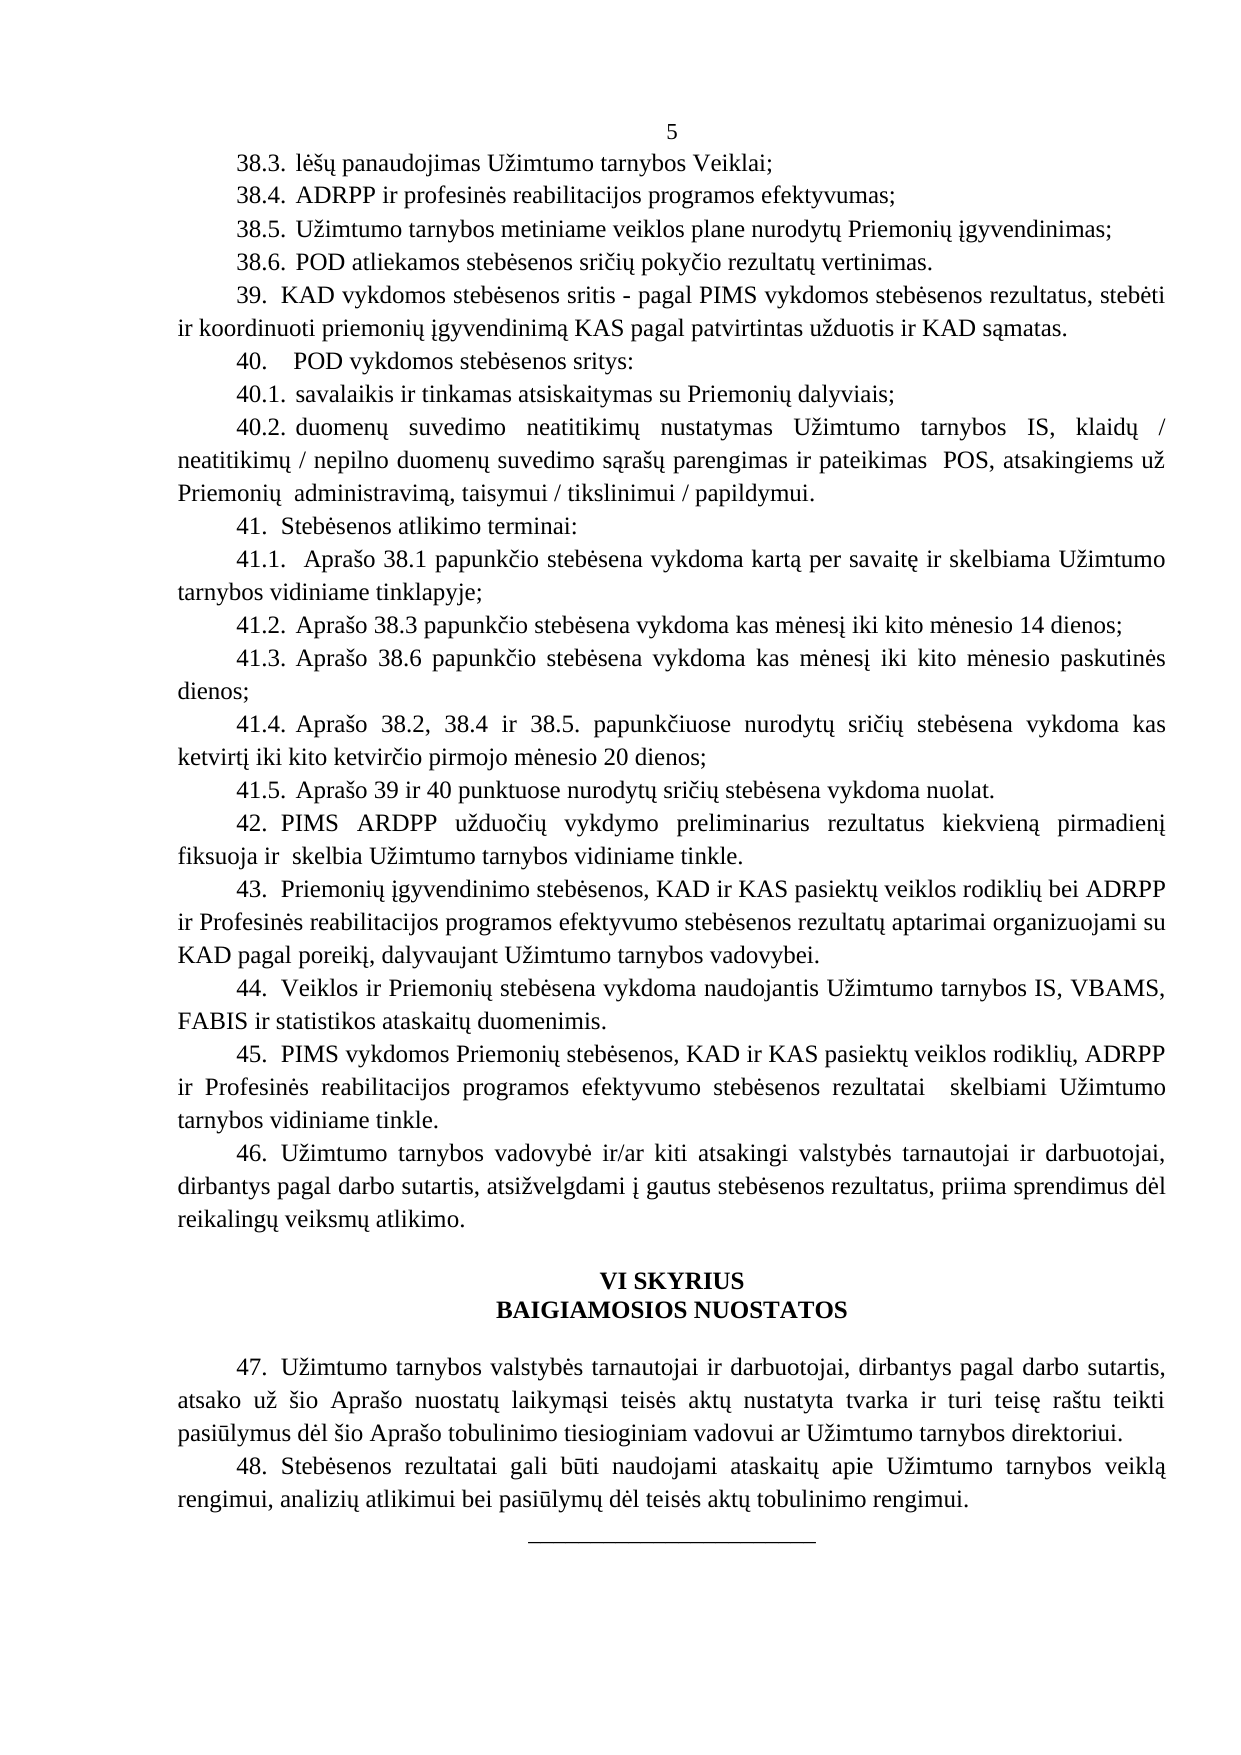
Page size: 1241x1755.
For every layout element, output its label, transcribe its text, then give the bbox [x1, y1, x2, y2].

text 41.3. Aprašo 38.6 papunkčio stebėsena vykdoma kas mėnesį iki kito mėnesio paskutinės dienos; [177, 643, 1167, 705]
text 45. PIMS vykdomos Priemonių stebėsenos, KAD ir KAS pasiektų veiklos rodiklių, ADRPP ir Profesinės reabilitacijos programos efektyvumo stebėsenos rezultatai skelbiami Užimtumo tarnybos vidiniame tinkle. [177, 1039, 1167, 1134]
text 41.5. Aprašo 39 ir 40 punktuose nurodytų sričių stebėsena vykdoma nuolat. [177, 775, 1167, 804]
text 41. Stebėsenos atlikimo terminai: [177, 511, 1167, 539]
text 38.5. Užimtumo tarnybos metiniame veiklos plane nurodytų Priemonių įgyvendinimas; [177, 214, 1167, 242]
text 38.3. lėšų panaudojimas Užimtumo tarnybos Veiklai; [177, 148, 1167, 176]
text 38.4. ADRPP ir profesinės reabilitacijos programos efektyvumas; [177, 181, 1167, 209]
text 47. Užimtumo tarnybos valstybės tarnautojai ir darbuotojai, dirbantys pagal darbo sutartis, atsako už šio Aprašo nuostatų laikymąsi teisės aktų nustatyta tvarka ir turi teisę raštu teikti pasiūlymus dėl šio Aprašo tobulinimo tiesioginiam vadovui ar Užimtumo tarnybos direktoriui. [177, 1352, 1167, 1447]
text 40.2. duomenų suvedimo neatitikimų nustatymas Užimtumo tarnybos IS, klaidų / neatitikimų / nepilno duomenų suvedimo sąrašų parengimas ir pateikimas POS, atsakingiems už Priemonių administravimą, taisymui / tikslinimui / papildymui. [177, 412, 1167, 507]
text 41.4. Aprašo 38.2, 38.4 ir 38.5. papunkčiuose nurodytų sričių stebėsena vykdoma kas ketvirtį iki kito ketvirčio pirmojo mėnesio 20 dienos; [177, 709, 1167, 771]
text VI SKYRIUS [177, 1266, 1167, 1295]
text 40.1. savalaikis ir tinkamas atsiskaitymas su Priemonių dalyviais; [177, 379, 1167, 407]
text 44. Veiklos ir Priemonių stebėsena vykdoma naudojantis Užimtumo tarnybos IS, VBAMS, FABIS ir statistikos ataskaitų duomenimis. [177, 973, 1167, 1035]
text 39. KAD vykdomos stebėsenos sritis - pagal PIMS vykdomos stebėsenos rezultatus, stebėti ir koordinuoti priemonių įgyvendinimą KAS pagal patvirtintas užduotis ir KAD sąmatas. [177, 280, 1167, 341]
text _______________________ [177, 1517, 1167, 1546]
text 41.1. Aprašo 38.1 papunkčio stebėsena vykdoma kartą per savaitę ir skelbiama Užimtumo tarnybos vidiniame tinklapyje; [177, 544, 1167, 606]
text 42. PIMS ARDPP užduočių vykdymo preliminarius rezultatus kiekvieną pirmadienį fiksuoja ir skelbia Užimtumo tarnybos vidiniame tinkle. [177, 808, 1167, 870]
text 41.2. Aprašo 38.3 papunkčio stebėsena vykdoma kas mėnesį iki kito mėnesio 14 dienos; [177, 610, 1167, 639]
text 46. Užimtumo tarnybos vadovybė ir/ar kiti atsakingi valstybės tarnautojai ir darbuotojai, dirbantys pagal darbo sutartis, atsižvelgdami į gautus stebėsenos rezultatus, priima sprendimus dėl reikalingų veiksmų atlikimo. [177, 1138, 1167, 1233]
text 38.6. POD atliekamos stebėsenos sričių pokyčio rezultatų vertinimas. [177, 247, 1167, 275]
text BAIGIAMOSIOS NUOSTATOS [177, 1295, 1167, 1323]
text 48. Stebėsenos rezultatai gali būti naudojami ataskaitų apie Užimtumo tarnybos veiklą rengimui, analizių atlikimui bei pasiūlymų dėl teisės aktų tobulinimo rengimui. [177, 1451, 1167, 1513]
text 40. POD vykdomos stebėsenos sritys: [177, 346, 1167, 374]
text 43. Priemonių įgyvendinimo stebėsenos, KAD ir KAS pasiektų veiklos rodiklių bei ADRPP ir Profesinės reabilitacijos programos efektyvumo stebėsenos rezultatų aptarimai organizuojami su KAD pagal poreikį, dalyvaujant Užimtumo tarnybos vadovybei. [177, 874, 1167, 969]
